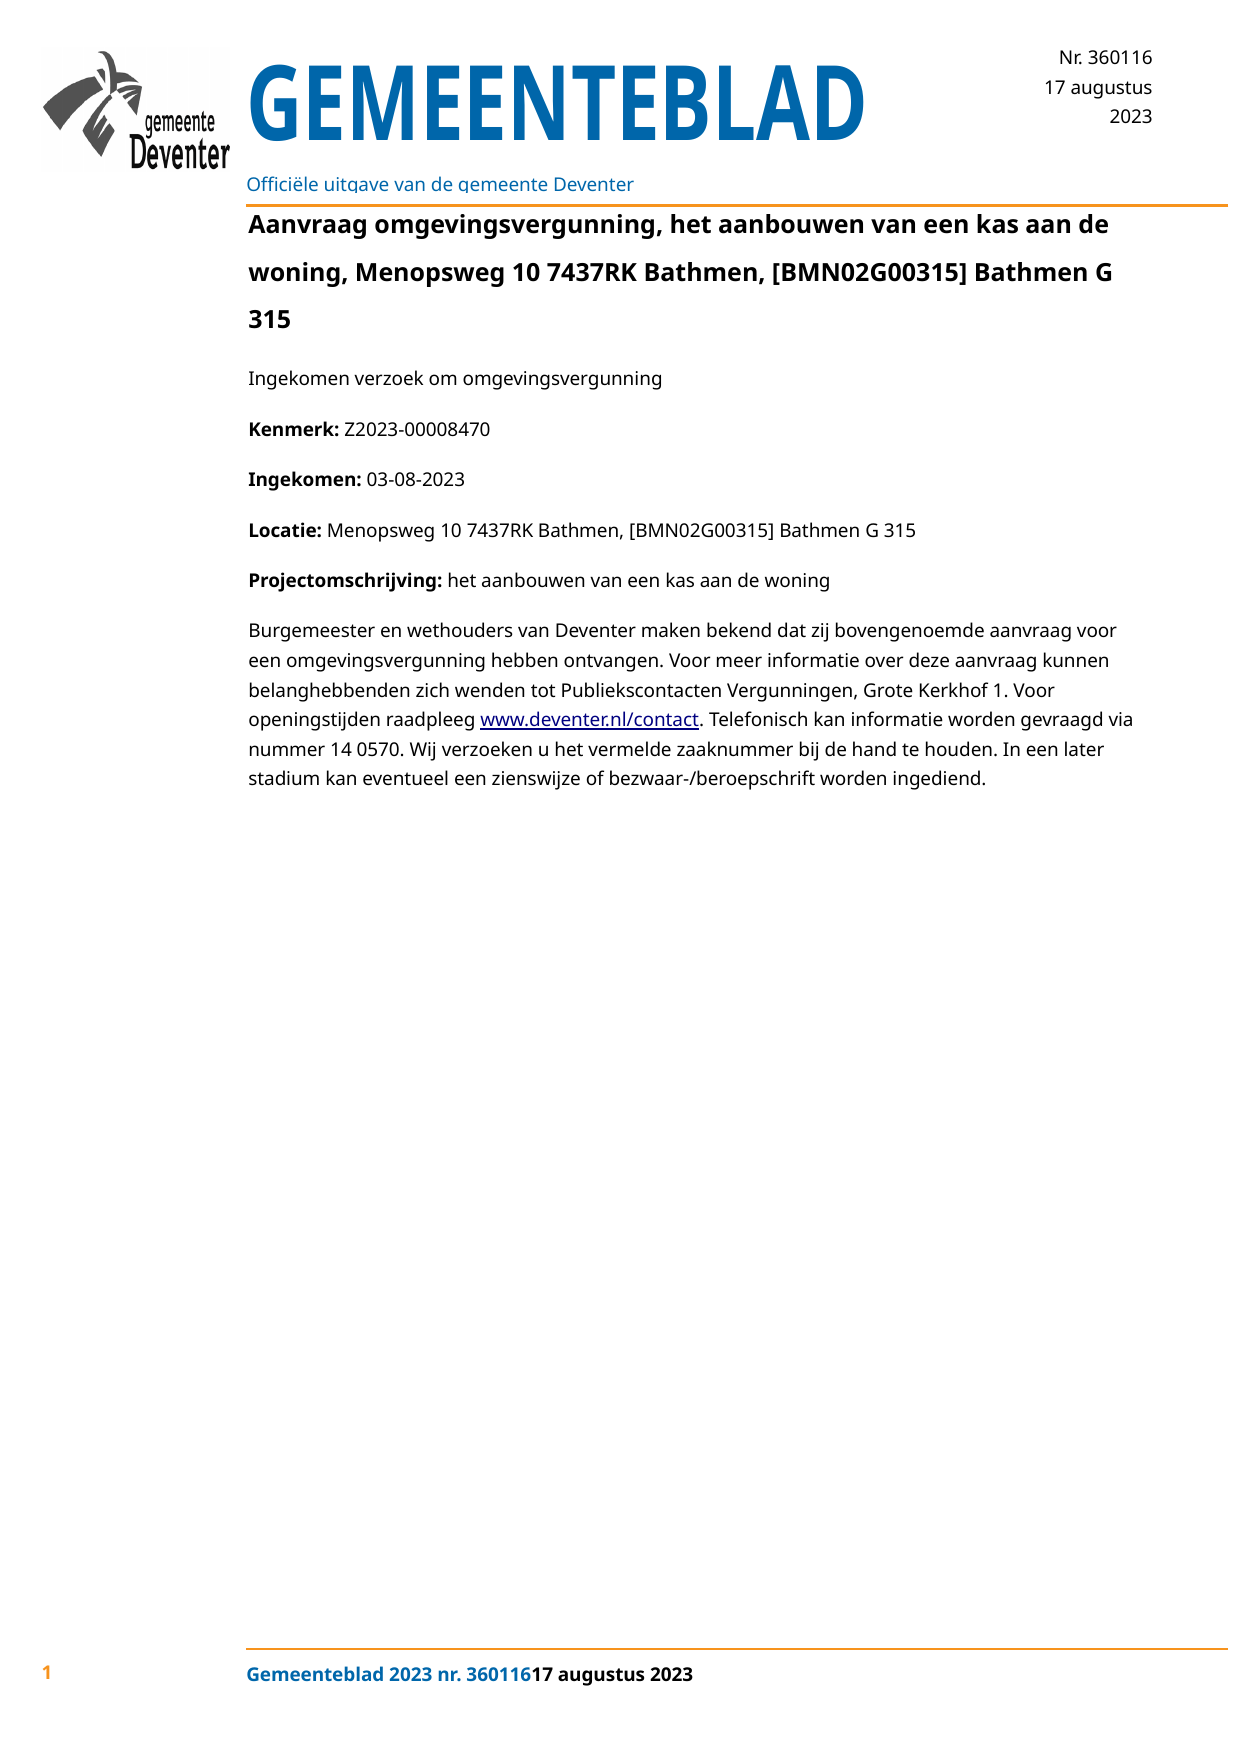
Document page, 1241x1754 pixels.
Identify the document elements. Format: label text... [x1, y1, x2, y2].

picture [41, 47, 231, 172]
text Burgemeester en wethouders van Deventer maken bekend dat zij bovengenoemde aanvraag voor een omgevingsvergunning hebben ontvangen. Voor meer informatie over deze aanvraag kunnen belanghebbenden zich wenden tot Publiekscontacten Vergunningen, Grote Kerkhof 1. Voor openingstijden raadpleeg www.deventer.nl/contact. Telefonisch kan informatie worden gevraagd via nummer 14 0570. Wij verzoeken u het vermelde zaaknummer bij de hand te houden. In een later stadium kan eventueel een zienswijze of bezwaar-/beroepschrift worden ingediend. [248, 618, 1152, 791]
text Ingekomen: 03-08-2023 [248, 466, 1152, 492]
text Locatie: Menopsweg 10 7437RK Bathmen, [BMN02G00315] Bathmen G 315 [248, 517, 1152, 542]
text Aanvraag omgevingsvergunning, het aanbouwen van een kas aan de woning, Menopsweg 10 7437RK Bathmen, [BMN02G00315] Bathmen G 315 [248, 207, 1152, 336]
text Ingekomen verzoek om omgevingsvergunning [248, 366, 1152, 391]
text Projectomschrijving: het aanbouwen van een kas aan de woning [248, 567, 1152, 593]
text Kenmerk: Z2023-00008470 [248, 416, 1152, 442]
